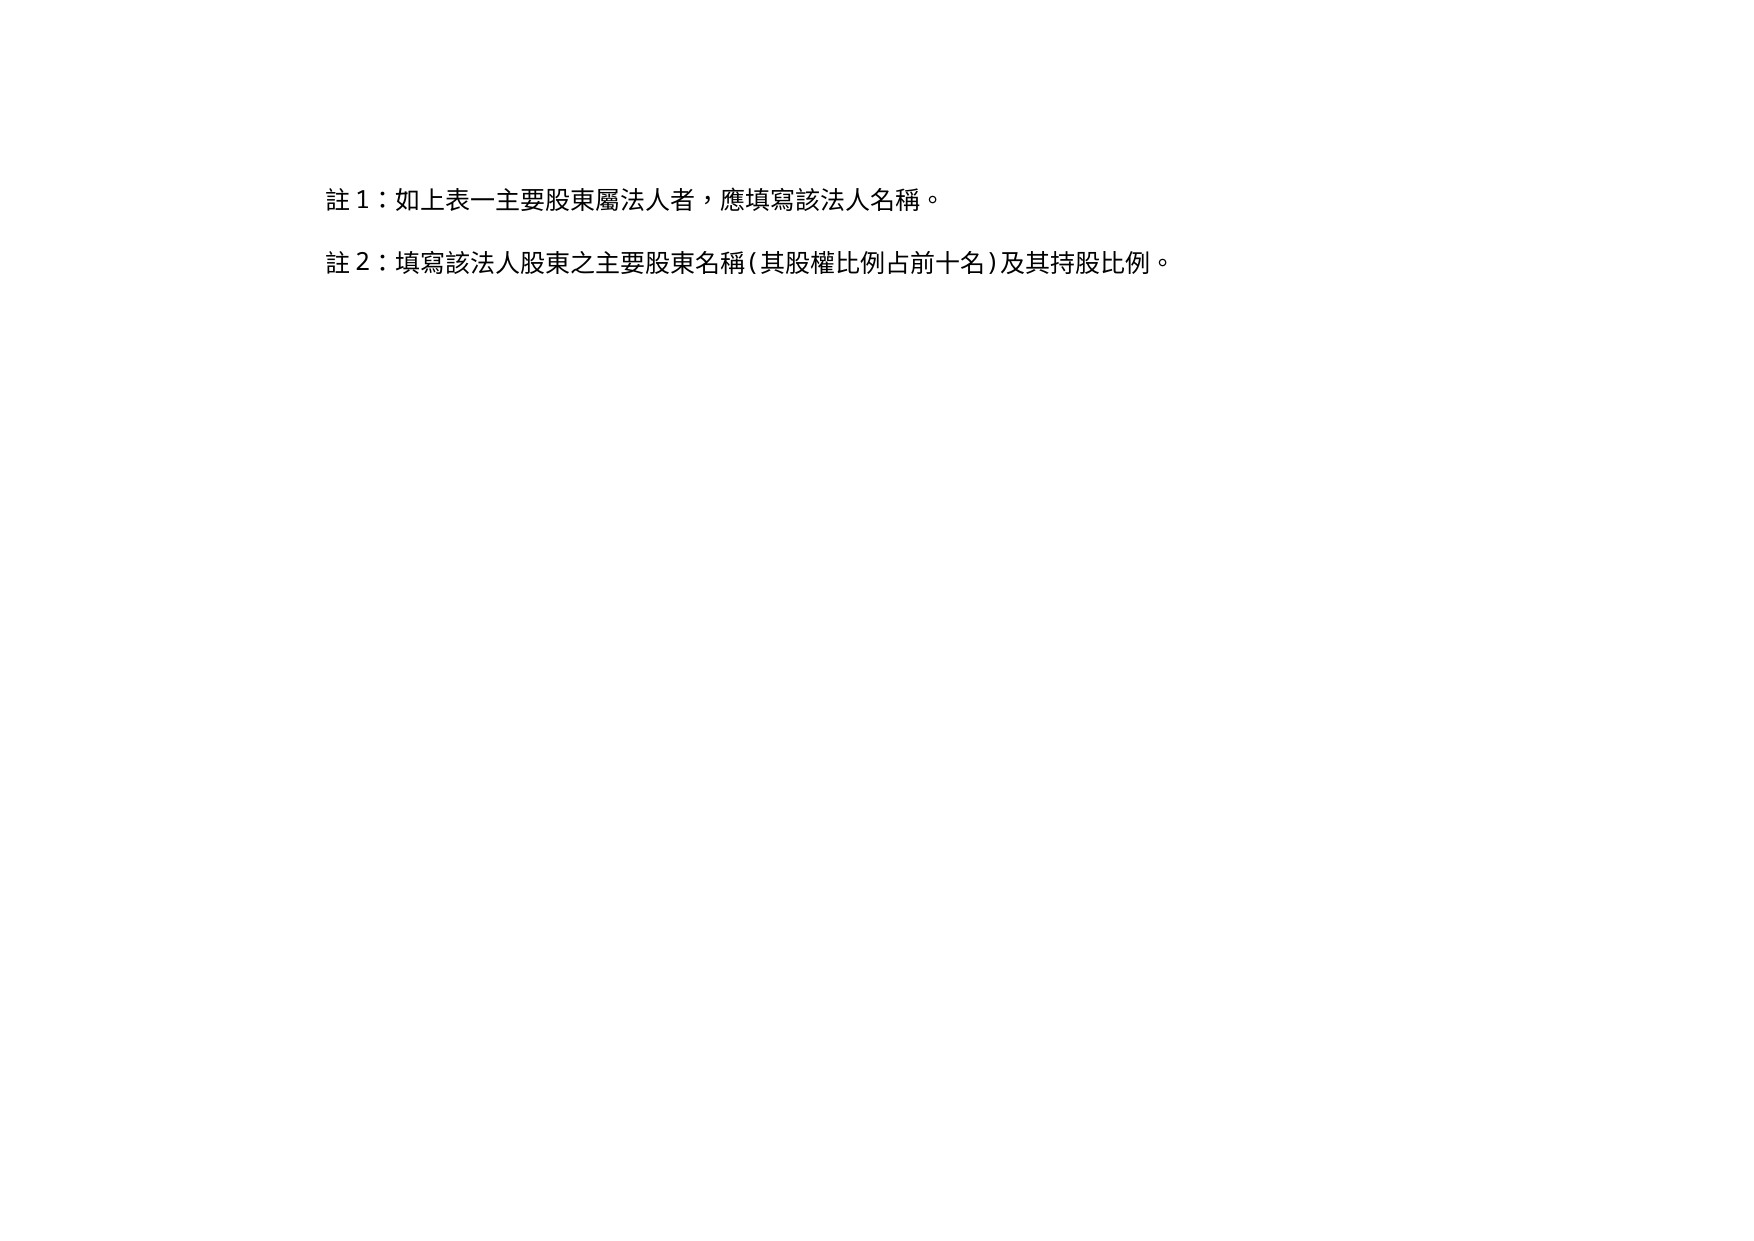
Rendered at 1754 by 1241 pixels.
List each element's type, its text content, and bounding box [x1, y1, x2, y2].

text 註1：如上表一主要股東屬法人者，應填寫該法人名稱。 [89, 157, 1668, 219]
text 註2：填寫該法人股東之主要股東名稱(其股權比例占前十名)及其持股比例。 [89, 219, 1668, 282]
